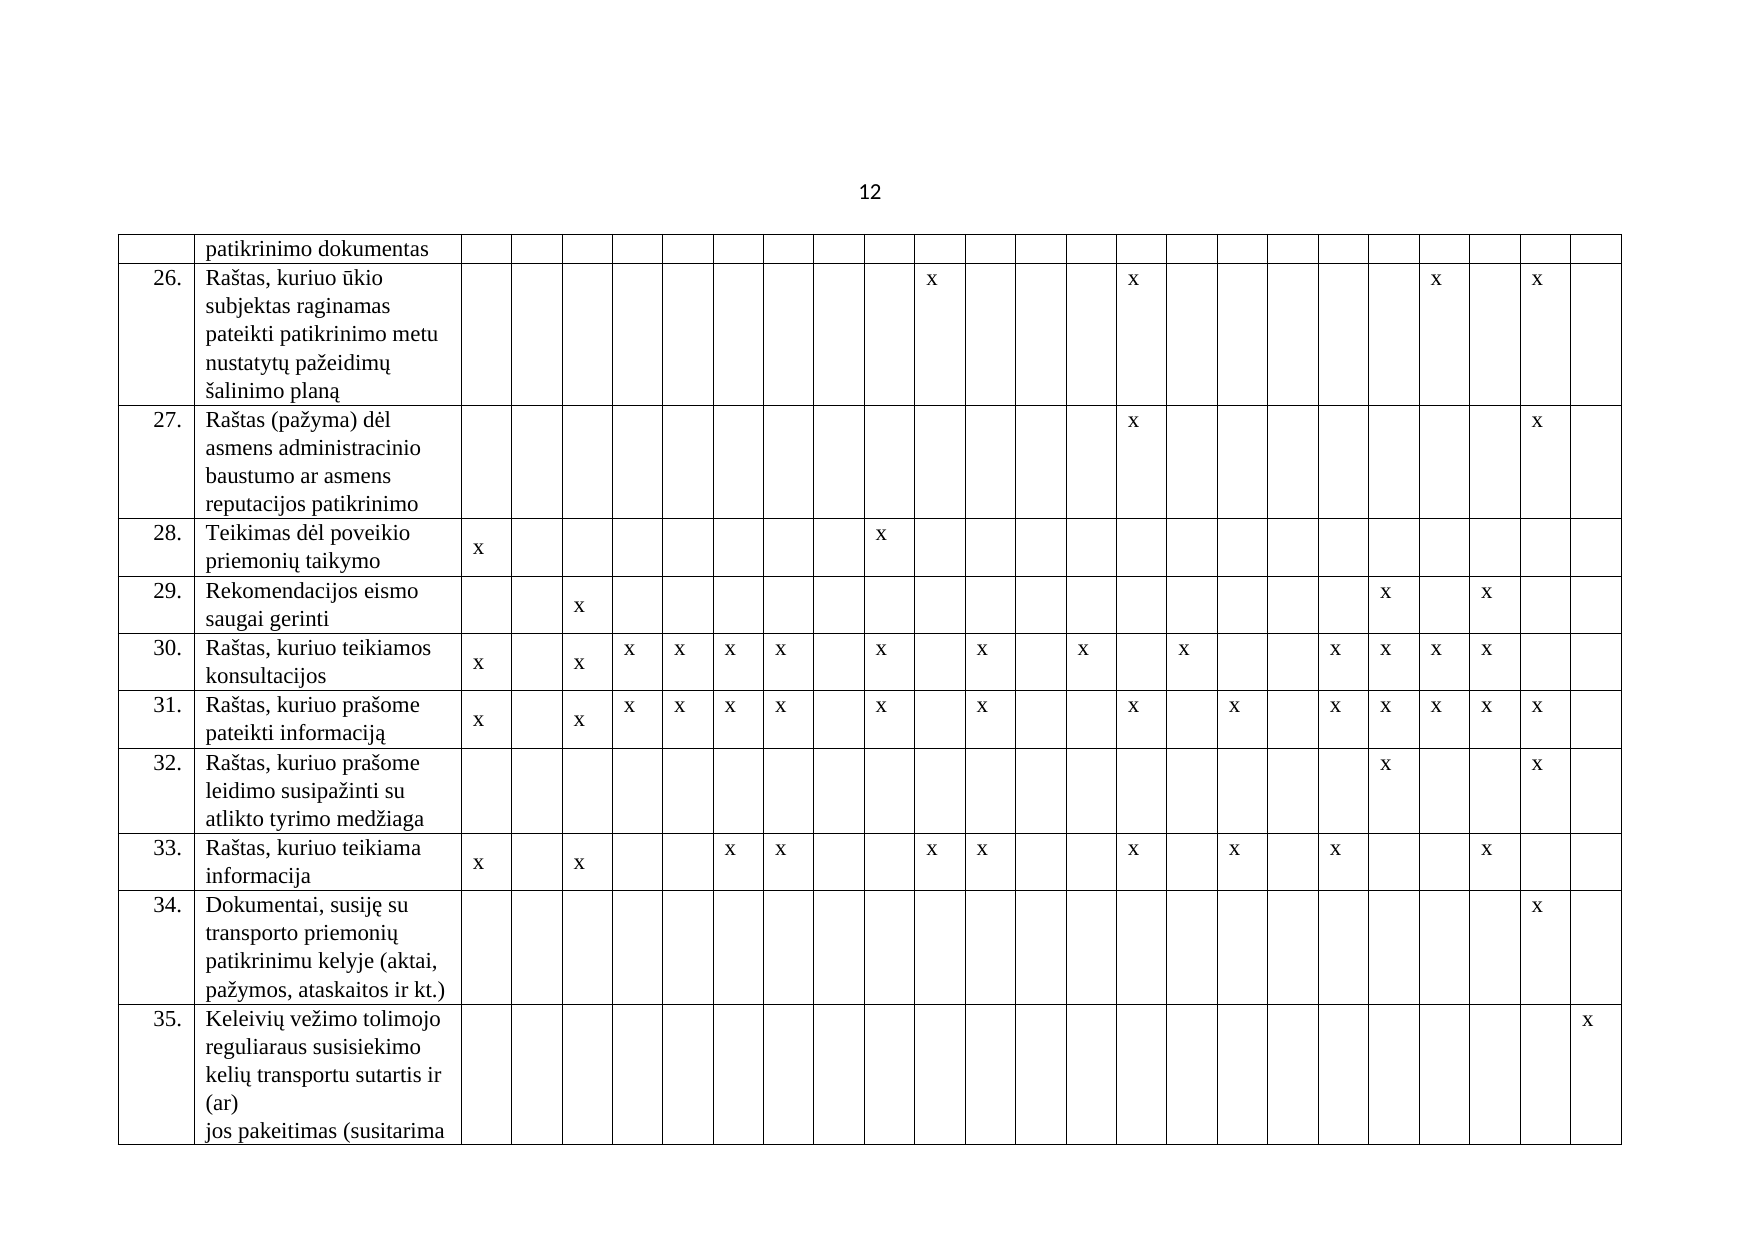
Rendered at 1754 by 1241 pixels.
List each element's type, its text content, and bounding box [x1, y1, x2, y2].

table_cell Raštas, kuriuo ūkio subjektas raginamas pateikti patikrinimo metu nustatytų pažeidimų šalinimo planą [195, 264, 461, 405]
table_cell [1016, 235, 1066, 263]
table_cell [1218, 891, 1267, 1004]
table_cell [613, 519, 662, 576]
table_cell [714, 577, 763, 633]
table_cell [966, 235, 1015, 263]
table_cell [1319, 1005, 1368, 1144]
table_cell [613, 834, 662, 890]
table_cell x [1470, 634, 1520, 690]
table_cell [1016, 577, 1066, 633]
table_cell [663, 519, 713, 576]
table_cell [814, 691, 864, 747]
table_cell [462, 749, 511, 833]
table_cell [663, 406, 713, 518]
table_cell [1067, 264, 1116, 405]
table_cell [865, 834, 914, 890]
table_cell [764, 891, 813, 1004]
table_cell [663, 1005, 713, 1144]
table_cell [1067, 834, 1116, 890]
table_cell x [563, 634, 612, 690]
table_cell [1167, 691, 1217, 747]
table_cell x [714, 691, 763, 747]
table_cell x [714, 834, 763, 890]
table_cell [915, 891, 965, 1004]
table_cell [1167, 891, 1217, 1004]
table_cell x [1521, 264, 1570, 405]
table_cell [613, 1005, 662, 1144]
table_cell [1571, 891, 1621, 1004]
table_cell [966, 1005, 1015, 1144]
table_cell [1470, 264, 1520, 405]
table_cell [814, 749, 864, 833]
table_cell patikrinimo dokumentas [195, 235, 461, 263]
table_cell [915, 577, 965, 633]
table_cell [1218, 406, 1267, 518]
table_cell [1268, 891, 1318, 1004]
table_cell [663, 264, 713, 405]
table_cell x [1521, 691, 1570, 747]
table_cell [119, 235, 194, 263]
table_cell [1268, 634, 1318, 690]
table_cell [462, 577, 511, 633]
table_cell [1420, 834, 1469, 890]
table_cell x [563, 834, 612, 890]
table_cell [814, 634, 864, 690]
table_cell [915, 1005, 965, 1144]
table_cell [1420, 235, 1469, 263]
table_cell [1571, 264, 1621, 405]
table_cell [1521, 634, 1570, 690]
table_cell [663, 235, 713, 263]
table_cell [764, 1005, 813, 1144]
table_cell [1521, 235, 1570, 263]
table_cell [764, 577, 813, 633]
table_cell [1218, 634, 1267, 690]
table_cell [1571, 634, 1621, 690]
table_cell [814, 891, 864, 1004]
table_cell [1470, 406, 1520, 518]
table_cell [714, 749, 763, 833]
table_cell [1571, 235, 1621, 263]
table_cell Raštas, kuriuo prašome leidimo susipažinti su atlikto tyrimo medžiaga [195, 749, 461, 833]
table_cell [1571, 519, 1621, 576]
table_cell [865, 406, 914, 518]
table_cell [764, 406, 813, 518]
table_cell [1016, 519, 1066, 576]
table_cell [1117, 577, 1166, 633]
table_cell [1420, 406, 1469, 518]
table_cell x [663, 691, 713, 747]
table_cell [119, 577, 194, 633]
table_cell [1167, 519, 1217, 576]
table_cell [119, 891, 194, 1004]
table_cell Teikimas dėl poveikio priemonių taikymo [195, 519, 461, 576]
table_cell x [1117, 834, 1166, 890]
table_cell x [966, 634, 1015, 690]
table_cell [512, 264, 562, 405]
table_cell x [1218, 691, 1267, 747]
table_cell [865, 891, 914, 1004]
table_cell x [764, 634, 813, 690]
table_cell [512, 691, 562, 747]
table_cell [119, 634, 194, 690]
table_cell x [1571, 1005, 1621, 1144]
table_cell [1369, 519, 1419, 576]
table_cell [512, 634, 562, 690]
table_cell x [462, 634, 511, 690]
table_cell [1218, 264, 1267, 405]
table_cell [1268, 691, 1318, 747]
table_cell x [1470, 691, 1520, 747]
table_cell x [966, 691, 1015, 747]
table_cell [1117, 519, 1166, 576]
table_cell [512, 519, 562, 576]
table_cell [1571, 749, 1621, 833]
table_cell [714, 519, 763, 576]
table_cell [966, 749, 1015, 833]
table_cell [1218, 519, 1267, 576]
table_cell [462, 1005, 511, 1144]
table_cell [1067, 577, 1116, 633]
table_cell Raštas, kuriuo teikiama informacija [195, 834, 461, 890]
table_cell x [1521, 891, 1570, 1004]
table_cell [1117, 749, 1166, 833]
table_cell [462, 406, 511, 518]
table_cell [119, 834, 194, 890]
table_cell x [1117, 406, 1166, 518]
table_cell [1016, 691, 1066, 747]
table_cell [1268, 264, 1318, 405]
table_cell x [714, 634, 763, 690]
table_cell [1167, 1005, 1217, 1144]
table_cell [1319, 577, 1368, 633]
table_cell Dokumentai, susiję su transporto priemonių patikrinimu kelyje (aktai, pažymos, ataskaitos ir kt.) [195, 891, 461, 1004]
table_cell x [1521, 406, 1570, 518]
table_cell [512, 749, 562, 833]
table_cell [1218, 1005, 1267, 1144]
table_cell [1420, 749, 1469, 833]
table_cell [1268, 749, 1318, 833]
table_cell [966, 891, 1015, 1004]
table_cell x [613, 634, 662, 690]
table_cell [613, 235, 662, 263]
table_cell [1470, 749, 1520, 833]
table_cell [563, 891, 612, 1004]
table_cell [1521, 834, 1570, 890]
table_cell [1369, 1005, 1419, 1144]
table_cell [1420, 891, 1469, 1004]
table_cell [915, 519, 965, 576]
table_cell [563, 406, 612, 518]
table_cell [512, 235, 562, 263]
table_cell [512, 406, 562, 518]
table_cell [1369, 891, 1419, 1004]
table_cell [1117, 1005, 1166, 1144]
table_cell [814, 235, 864, 263]
table_cell [613, 577, 662, 633]
table_cell [1571, 406, 1621, 518]
table_cell [1571, 691, 1621, 747]
table_cell [1319, 749, 1368, 833]
table_cell x [764, 691, 813, 747]
table_cell x [865, 634, 914, 690]
table_cell [1420, 577, 1469, 633]
table_cell [512, 834, 562, 890]
table_cell x [1319, 834, 1368, 890]
table_cell [1369, 834, 1419, 890]
table_cell x [1470, 577, 1520, 633]
table_cell [1369, 264, 1419, 405]
table_cell [764, 519, 813, 576]
table_cell [1016, 634, 1066, 690]
table_cell [119, 406, 194, 518]
table_cell x [1167, 634, 1217, 690]
table_cell [563, 235, 612, 263]
table_cell [1571, 577, 1621, 633]
table_cell [764, 749, 813, 833]
table_cell [613, 891, 662, 1004]
table_cell [1167, 577, 1217, 633]
table_cell [814, 519, 864, 576]
table_cell x [1420, 691, 1469, 747]
table_cell [814, 834, 864, 890]
table_cell [1521, 519, 1570, 576]
table_cell [1167, 749, 1217, 833]
table_cell [663, 891, 713, 1004]
table_cell [663, 834, 713, 890]
table_cell [865, 1005, 914, 1144]
table_cell [1067, 691, 1116, 747]
table_cell [1067, 406, 1116, 518]
table_cell [1470, 1005, 1520, 1144]
table_cell [764, 235, 813, 263]
table_cell [814, 406, 864, 518]
table_cell x [1369, 634, 1419, 690]
table_cell [1067, 891, 1116, 1004]
table_cell [915, 749, 965, 833]
table_cell [1268, 834, 1318, 890]
table_cell [1117, 634, 1166, 690]
table_cell [865, 235, 914, 263]
table_cell [865, 264, 914, 405]
table_cell [563, 519, 612, 576]
table_cell [714, 235, 763, 263]
table_cell [865, 577, 914, 633]
table_cell [1268, 235, 1318, 263]
table_cell [119, 749, 194, 833]
table_cell [1117, 235, 1166, 263]
table_cell [814, 577, 864, 633]
table_cell [1167, 834, 1217, 890]
table_cell [915, 634, 965, 690]
table_cell [1016, 264, 1066, 405]
table_cell [1319, 891, 1368, 1004]
table_cell [714, 406, 763, 518]
table_cell x [563, 577, 612, 633]
table_cell x [1319, 691, 1368, 747]
table_cell [512, 1005, 562, 1144]
table_cell [1369, 406, 1419, 518]
table_cell x [915, 264, 965, 405]
table_cell x [764, 834, 813, 890]
table_cell [1521, 1005, 1570, 1144]
table_cell [1218, 577, 1267, 633]
table_cell x [1117, 264, 1166, 405]
table_cell x [1470, 834, 1520, 890]
table_cell [1218, 749, 1267, 833]
table_cell [1167, 406, 1217, 518]
table_cell x [1369, 691, 1419, 747]
table_cell [1016, 406, 1066, 518]
table_cell [563, 264, 612, 405]
table_cell x [966, 834, 1015, 890]
table_cell x [865, 691, 914, 747]
table_cell x [1369, 577, 1419, 633]
table_cell x [613, 691, 662, 747]
table_cell [563, 749, 612, 833]
table_cell [1016, 834, 1066, 890]
table_cell x [563, 691, 612, 747]
table_cell [613, 264, 662, 405]
table_cell [1067, 1005, 1116, 1144]
table_cell [1016, 749, 1066, 833]
table_cell [966, 577, 1015, 633]
table_cell [613, 406, 662, 518]
table_cell [1268, 519, 1318, 576]
table_cell x [865, 519, 914, 576]
table_cell [1319, 406, 1368, 518]
table_cell [915, 406, 965, 518]
table_cell [1319, 235, 1368, 263]
table_cell [1167, 264, 1217, 405]
table_cell [462, 264, 511, 405]
table_cell Raštas, kuriuo teikiamos konsultacijos [195, 634, 461, 690]
table_cell [1420, 1005, 1469, 1144]
table_cell x [1521, 749, 1570, 833]
table_cell [915, 691, 965, 747]
table_cell [714, 1005, 763, 1144]
table_cell [1268, 577, 1318, 633]
table_cell [1369, 235, 1419, 263]
table_cell [1268, 1005, 1318, 1144]
table_cell [1521, 577, 1570, 633]
table_cell [119, 264, 194, 405]
table_cell [865, 749, 914, 833]
table_cell [1470, 519, 1520, 576]
table_cell [119, 1005, 194, 1144]
table_cell [563, 1005, 612, 1144]
table_cell [1016, 891, 1066, 1004]
table_cell [462, 235, 511, 263]
table_cell [1319, 519, 1368, 576]
table_cell [714, 264, 763, 405]
table_cell [512, 891, 562, 1004]
table_cell [1067, 519, 1116, 576]
table_cell [966, 519, 1015, 576]
table_cell [1117, 891, 1166, 1004]
table_cell [1420, 519, 1469, 576]
table_cell [1470, 235, 1520, 263]
table_cell x [462, 691, 511, 747]
table_cell [714, 891, 763, 1004]
table_cell [512, 577, 562, 633]
table_cell x [462, 834, 511, 890]
table_cell x [462, 519, 511, 576]
table_cell Rekomendacijos eismo saugai gerinti [195, 577, 461, 633]
table_cell x [1218, 834, 1267, 890]
table_cell [462, 891, 511, 1004]
table_cell [663, 749, 713, 833]
table_cell [663, 577, 713, 633]
table_cell [1268, 406, 1318, 518]
table_cell [915, 235, 965, 263]
table_cell [1470, 891, 1520, 1004]
table_cell [119, 519, 194, 576]
table_cell Keleivių vežimo tolimojo reguliaraus susisiekimo kelių transportu sutartis ir (ar) jos pakeitimas (susitarima [195, 1005, 461, 1144]
table_cell x [1420, 634, 1469, 690]
table_cell x [1420, 264, 1469, 405]
table_cell x [1067, 634, 1116, 690]
table_cell Raštas, kuriuo prašome pateikti informaciją [195, 691, 461, 747]
table_cell x [915, 834, 965, 890]
table_cell x [1369, 749, 1419, 833]
table_cell [814, 1005, 864, 1144]
table_cell [1067, 235, 1116, 263]
table_cell [1571, 834, 1621, 890]
table_cell [966, 406, 1015, 518]
table_cell [1016, 1005, 1066, 1144]
table_cell x [663, 634, 713, 690]
table_cell [1067, 749, 1116, 833]
table_cell [1319, 264, 1368, 405]
table_cell [764, 264, 813, 405]
table_cell [1167, 235, 1217, 263]
table_cell [966, 264, 1015, 405]
table_cell Raštas (pažyma) dėl asmens administracinio baustumo ar asmens reputacijos patikrinimo [195, 406, 461, 518]
table_cell [1218, 235, 1267, 263]
table_cell x [1117, 691, 1166, 747]
table_cell x [1319, 634, 1368, 690]
table_cell [613, 749, 662, 833]
table_cell [814, 264, 864, 405]
table_cell [119, 691, 194, 747]
